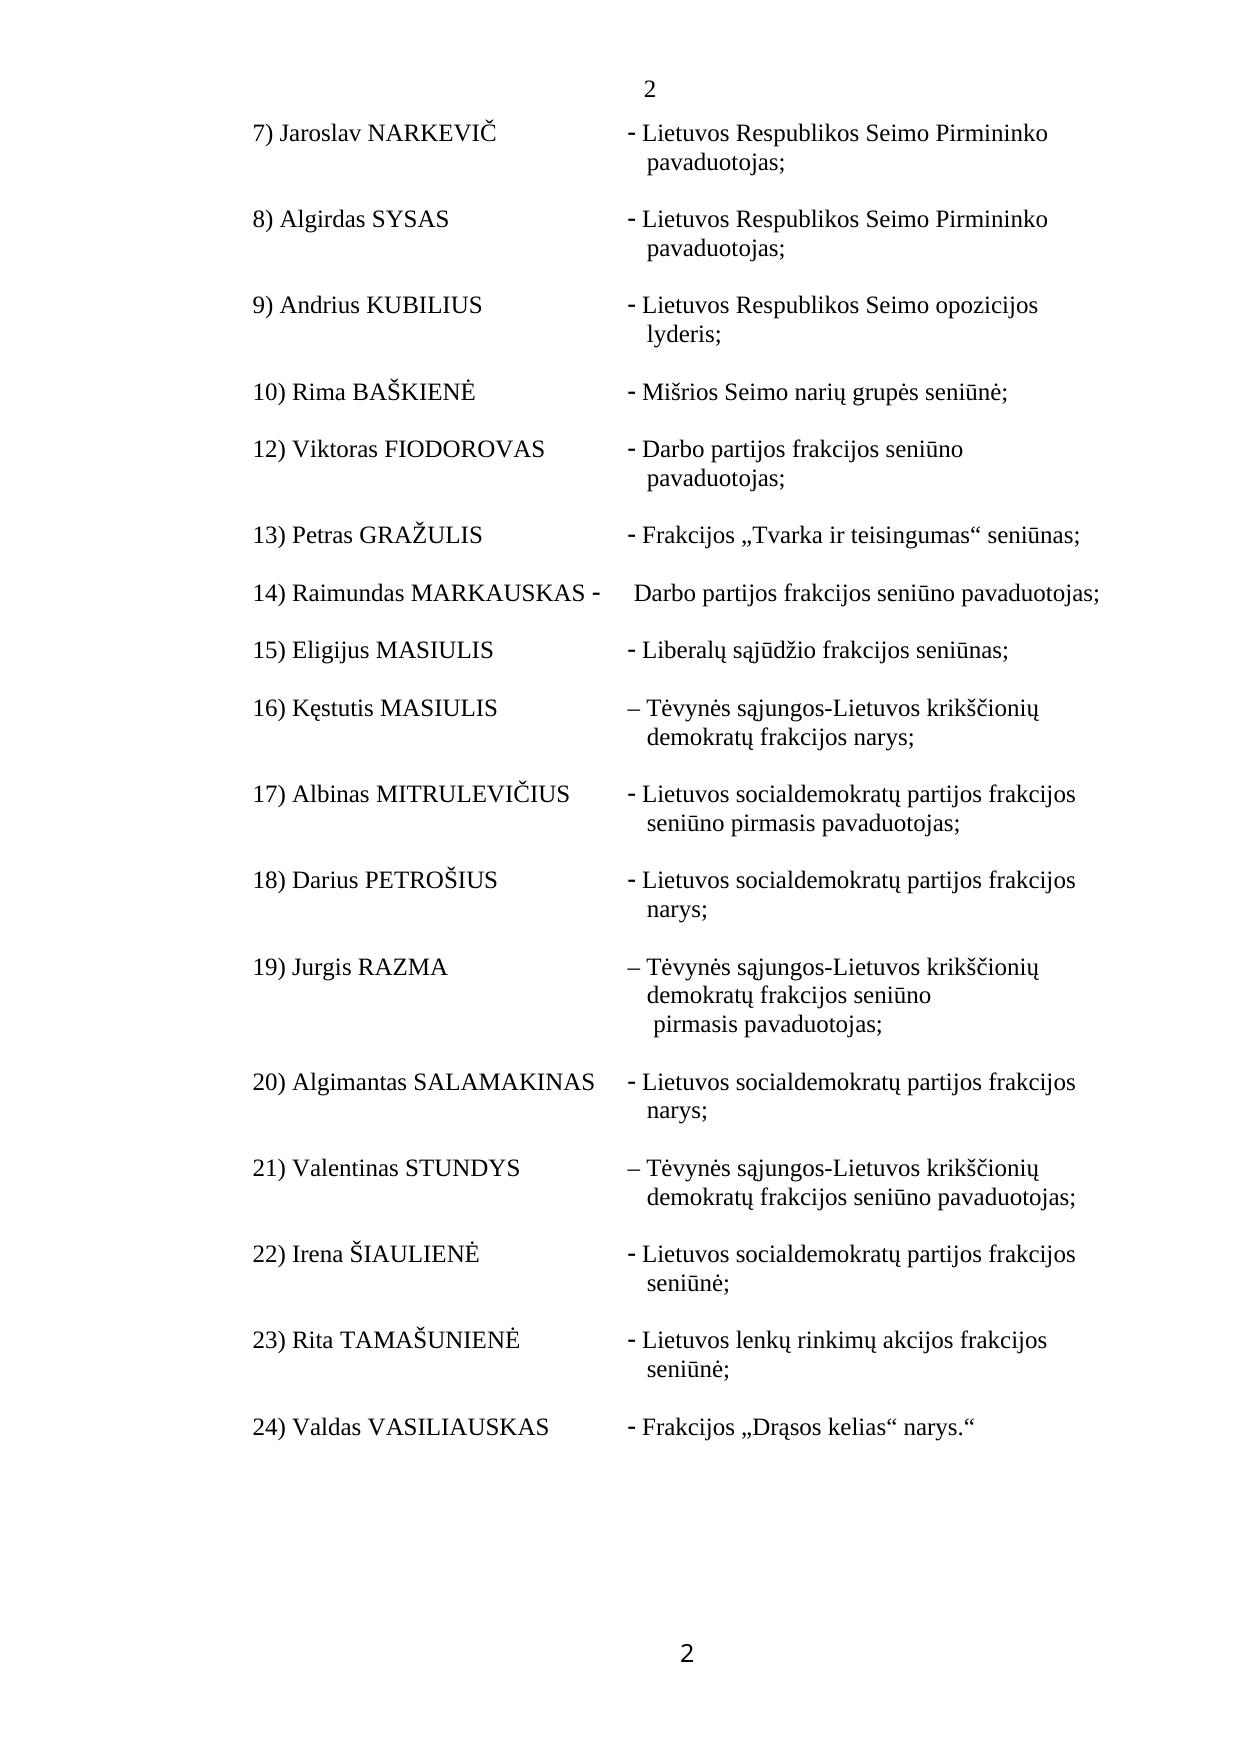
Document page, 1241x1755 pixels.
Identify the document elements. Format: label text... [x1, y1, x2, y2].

text 15) Eligijus MASIULIS  Liberalų sąjūdžio frakcijos seniūnas; [177, 636, 1152, 664]
text pavaduotojas; [177, 233, 1152, 262]
text seniūnė; [177, 1354, 1152, 1383]
text seniūno pirmasis pavaduotojas; [177, 808, 1152, 837]
text 21) Valentinas STUNDYS – Tėvynės sąjungos-Lietuvos krikščionių [177, 1153, 1152, 1182]
text 22) Irena ŠIAULIENĖ  Lietuvos socialdemokratų partijos frakcijos [177, 1239, 1152, 1268]
text 19) Jurgis RAZMA – Tėvynės sąjungos-Lietuvos krikščionių [177, 952, 1152, 981]
text pavaduotojas; [177, 147, 1152, 176]
text lyderis; [177, 319, 1152, 348]
text 9) Andrius KUBILIUS  Lietuvos Respublikos Seimo opozicijos [177, 291, 1152, 319]
text 18) Darius PETROŠIUS  Lietuvos socialdemokratų partijos frakcijos [177, 866, 1152, 894]
text demokratų frakcijos seniūno [177, 981, 1152, 1009]
text 7) Jaroslav NARKEVIČ  Lietuvos Respublikos Seimo Pirmininko [177, 118, 1152, 147]
text 16) Kęstutis MASIULIS – Tėvynės sąjungos-Lietuvos krikščionių [177, 693, 1152, 722]
text pirmasis pavaduotojas; [552, 1009, 1152, 1038]
text 23) Rita TAMAŠUNIENĖ  Lietuvos lenkų rinkimų akcijos frakcijos [177, 1326, 1152, 1354]
text 13) Petras GRAŽULIS  Frakcijos „Tvarka ir teisingumas“ seniūnas; [177, 521, 1152, 549]
text pavaduotojas; [177, 463, 1152, 492]
text demokratų frakcijos narys; [177, 722, 1152, 751]
text demokratų frakcijos seniūno pavaduotojas; [177, 1182, 1152, 1211]
text 24) Valdas VASILIAUSKAS  Frakcijos „Drąsos kelias“ narys.“ [177, 1412, 1152, 1441]
text narys; [177, 1096, 1152, 1124]
text narys; [177, 894, 1152, 923]
text 8) Algirdas SYSAS  Lietuvos Respublikos Seimo Pirmininko [177, 204, 1152, 233]
text 12) Viktoras FIODOROVAS  Darbo partijos frakcijos seniūno [177, 434, 1152, 463]
text 10) Rima BAŠKIENĖ  Mišrios Seimo narių grupės seniūnė; [177, 377, 1152, 406]
text 14) Raimundas MARKAUSKAS  Darbo partijos frakcijos seniūno pavaduotojas; [252, 578, 1152, 607]
text 17) Albinas MITRULEVIČIUS  Lietuvos socialdemokratų partijos frakcijos [177, 779, 1152, 808]
text seniūnė; [177, 1268, 1152, 1297]
text 20) Algimantas SALAMAKINAS  Lietuvos socialdemokratų partijos frakcijos [177, 1067, 1152, 1096]
